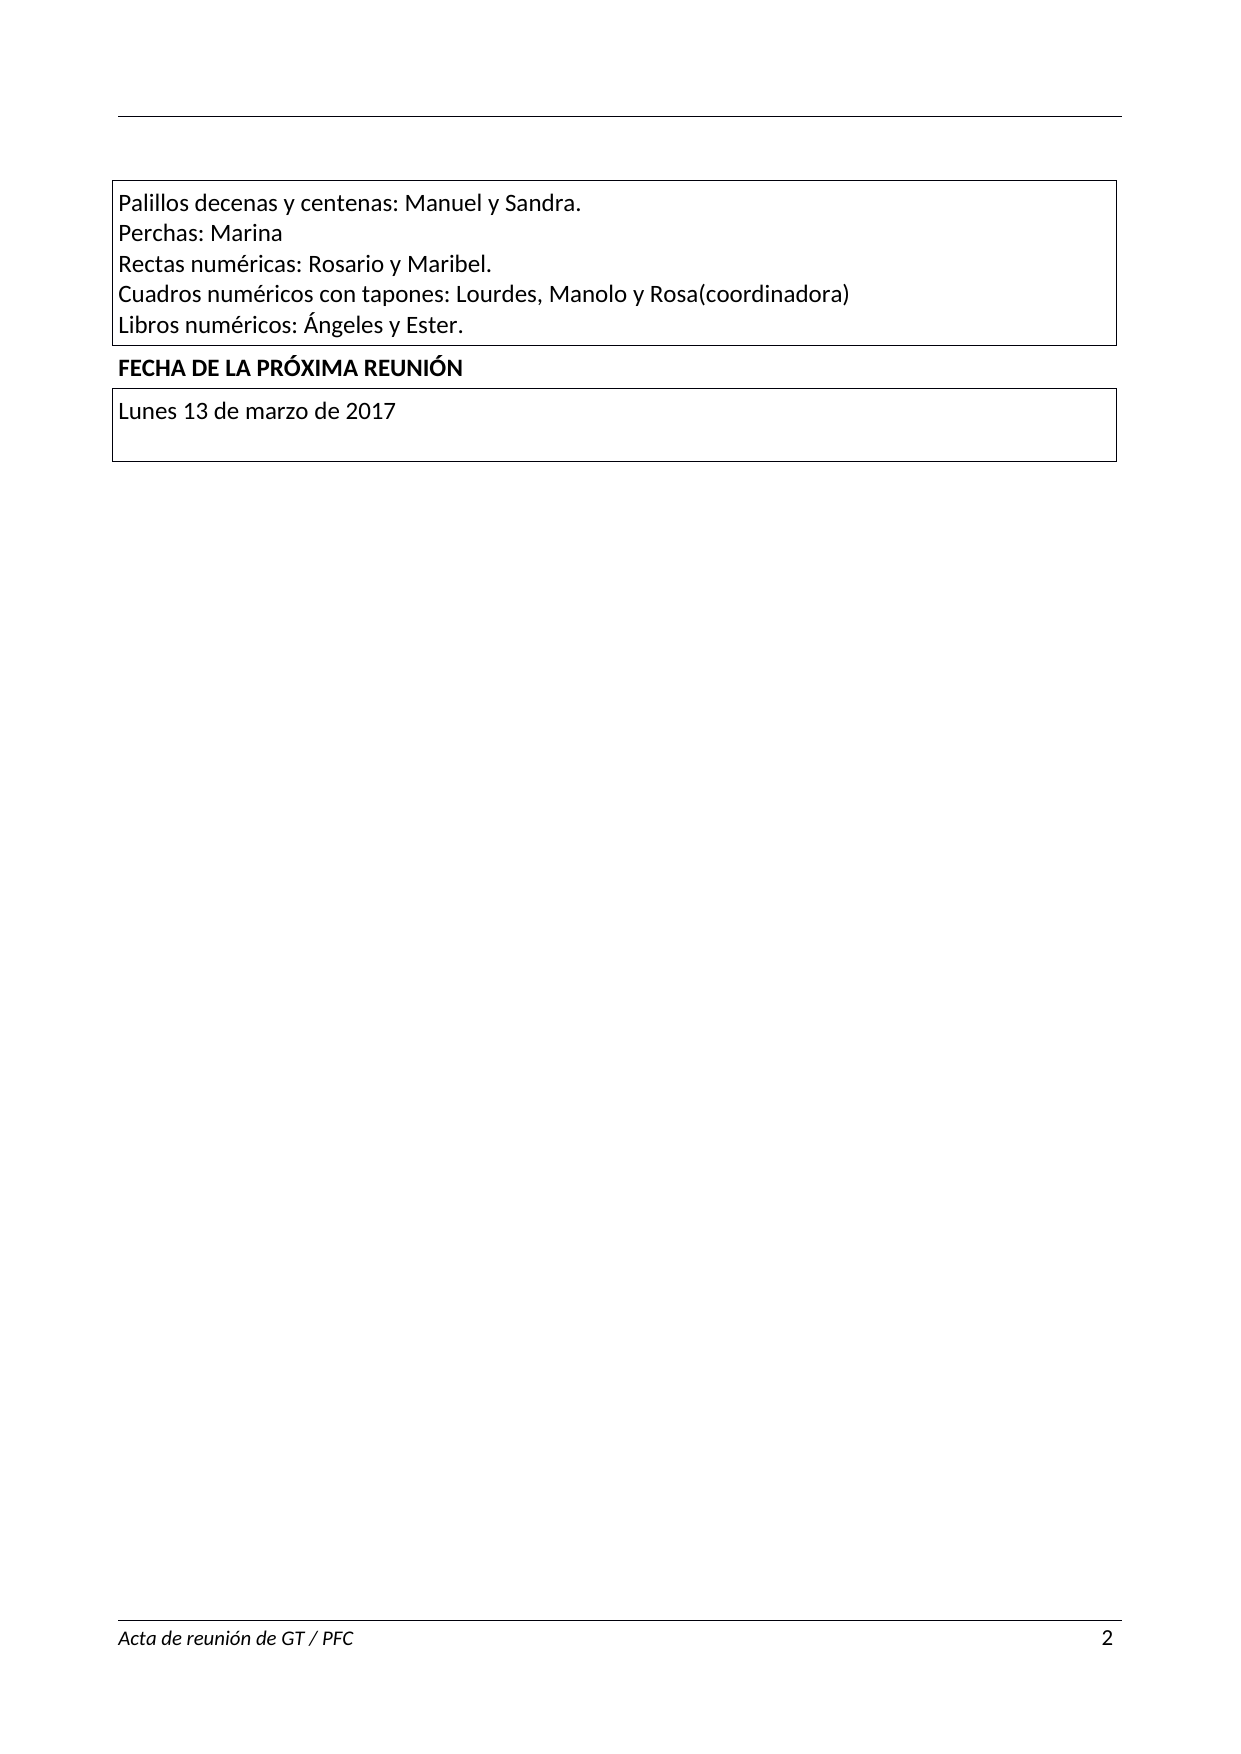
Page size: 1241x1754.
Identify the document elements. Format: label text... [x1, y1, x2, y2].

table_cell FECHA DE LA PRÓXIMA REUNIÓN [113, 346, 1117, 388]
table_cell Lunes 13 de marzo de 2017 [113, 389, 1116, 461]
table_cell Palillos decenas y centenas: Manuel y Sandra. Perchas: Marina Rectas numéricas: Rosario y Maribel. Cuadros numéricos con tapones: Lourdes, Manolo y Rosa(coordinadora) Libros numéricos: Ángeles y Ester. [113, 181, 1116, 345]
